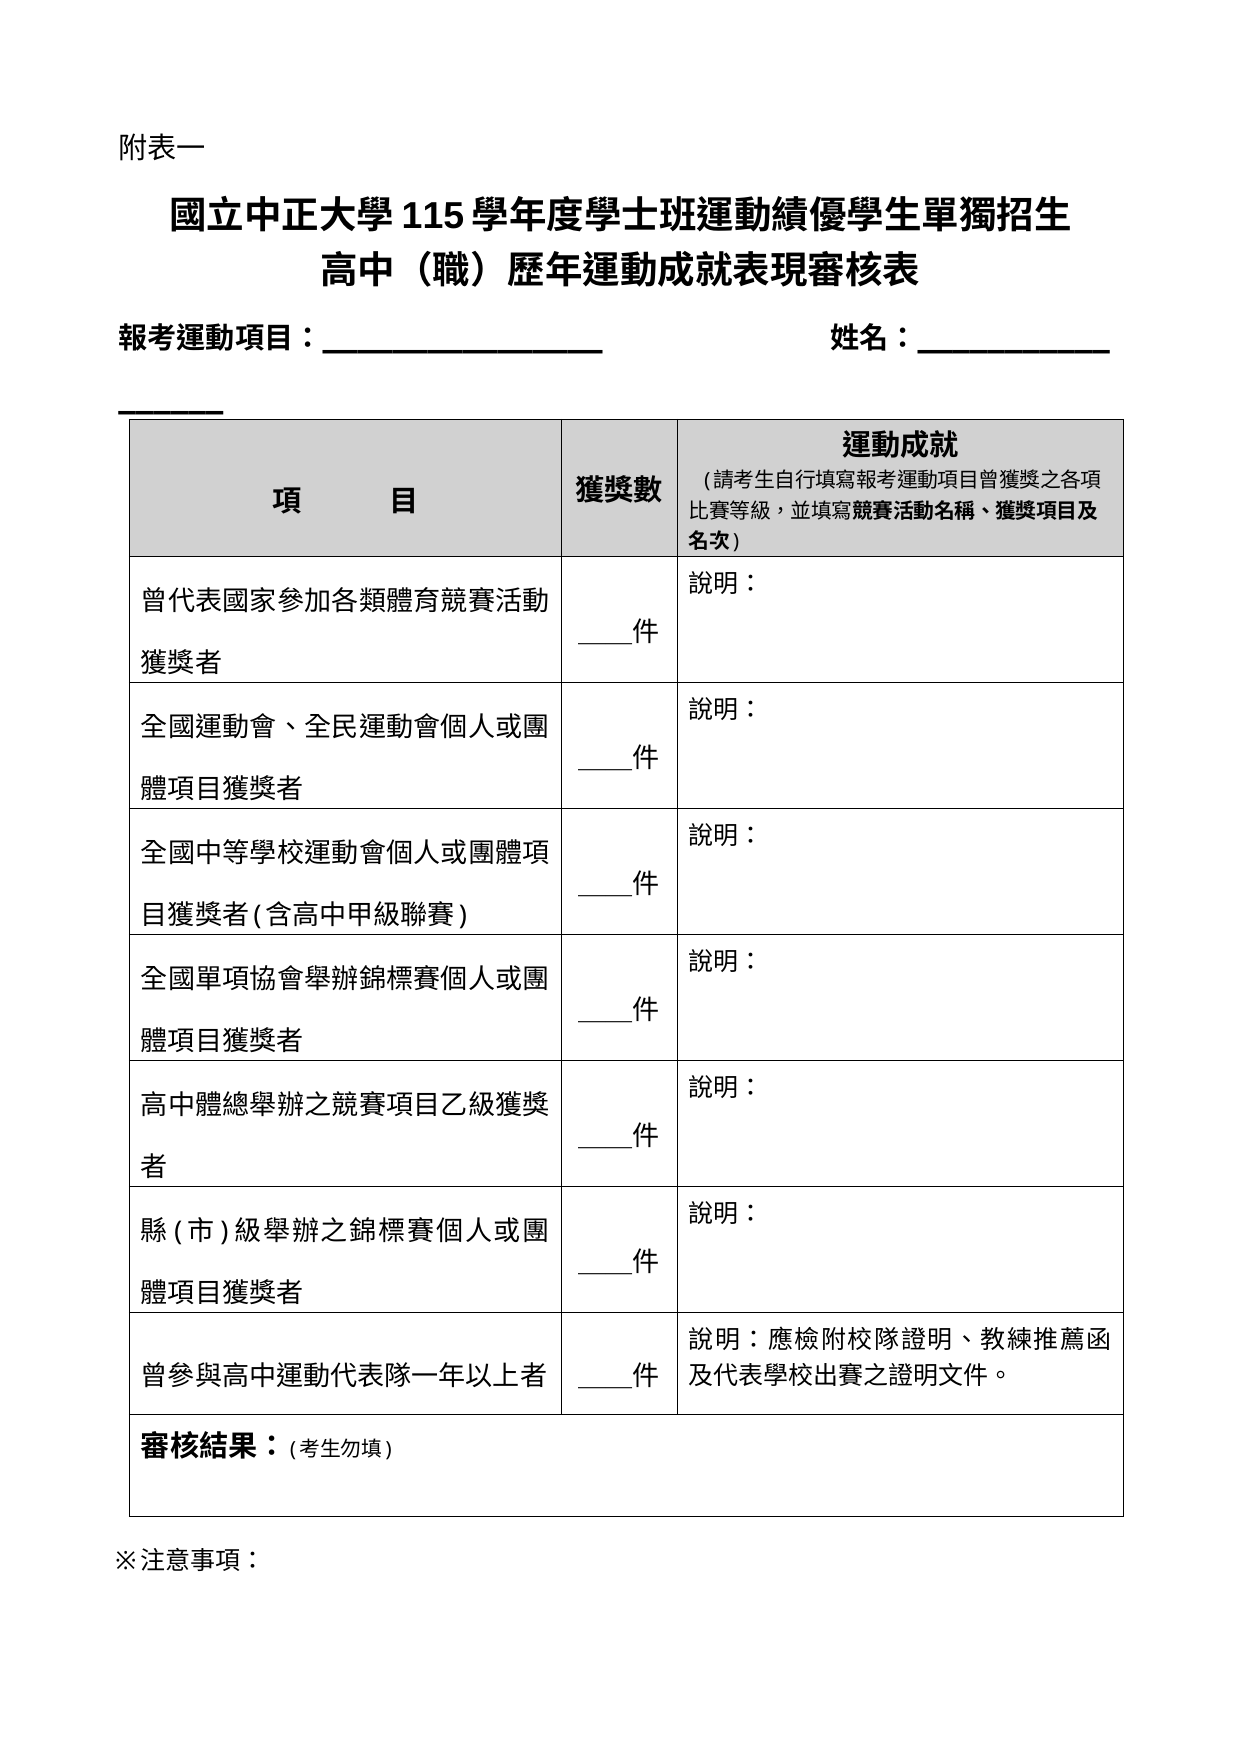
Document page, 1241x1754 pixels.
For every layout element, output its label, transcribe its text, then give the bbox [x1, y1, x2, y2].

table_cell ＿＿件 [562, 1187, 677, 1312]
table_header 獲獎數 [562, 420, 677, 556]
table_cell 縣(市)級舉辦之錦標賽個人或團體項目獲獎者 [130, 1187, 561, 1312]
table_cell 高中體總舉辦之競賽項目乙級獲獎者 [130, 1061, 561, 1186]
text 報考運動項目：________________ 姓名：_________________ [118, 294, 1122, 419]
table_header 運動成就 (請考生自行填寫報考運動項目曾獲獎之各項比賽等級，並填寫競賽活動名稱、獲獎項目及名次) [678, 420, 1123, 556]
table_cell ＿＿件 [562, 1061, 677, 1186]
table_cell 說明： [678, 1187, 1123, 1312]
table_header 項 目 [130, 420, 561, 556]
table_cell 說明： [678, 683, 1123, 808]
table_cell ＿＿件 [562, 809, 677, 934]
table_cell ＿＿件 [562, 557, 677, 682]
table_cell 說明： [678, 935, 1123, 1060]
text 高中（職）歷年運動成就表現審核表 [118, 239, 1122, 294]
table_cell 曾代表國家參加各類體育競賽活動獲獎者 [130, 557, 561, 682]
table_cell 說明： [678, 557, 1123, 682]
table_cell 說明：應檢附校隊證明、教練推薦函及代表學校出賽之證明文件。 [678, 1313, 1123, 1414]
table_cell 說明： [678, 1061, 1123, 1186]
text 國立中正大學115學年度學士班運動績優學生單獨招生 [118, 185, 1122, 239]
table_cell 曾參與高中運動代表隊一年以上者 [130, 1313, 561, 1414]
text 附表一 [118, 127, 1122, 167]
table_cell 審核結果：(考生勿填) [130, 1415, 1123, 1516]
table_cell 全國單項協會舉辦錦標賽個人或團體項目獲獎者 [130, 935, 561, 1060]
table_cell ＿＿件 [562, 935, 677, 1060]
table_cell ＿＿件 [562, 1313, 677, 1414]
text ※注意事項： [111, 1517, 1122, 1579]
table_cell 說明： [678, 809, 1123, 934]
table_cell 全國運動會、全民運動會個人或團體項目獲獎者 [130, 683, 561, 808]
table_cell ＿＿件 [562, 683, 677, 808]
table_cell 全國中等學校運動會個人或團體項目獲獎者(含高中甲級聯賽) [130, 809, 561, 934]
